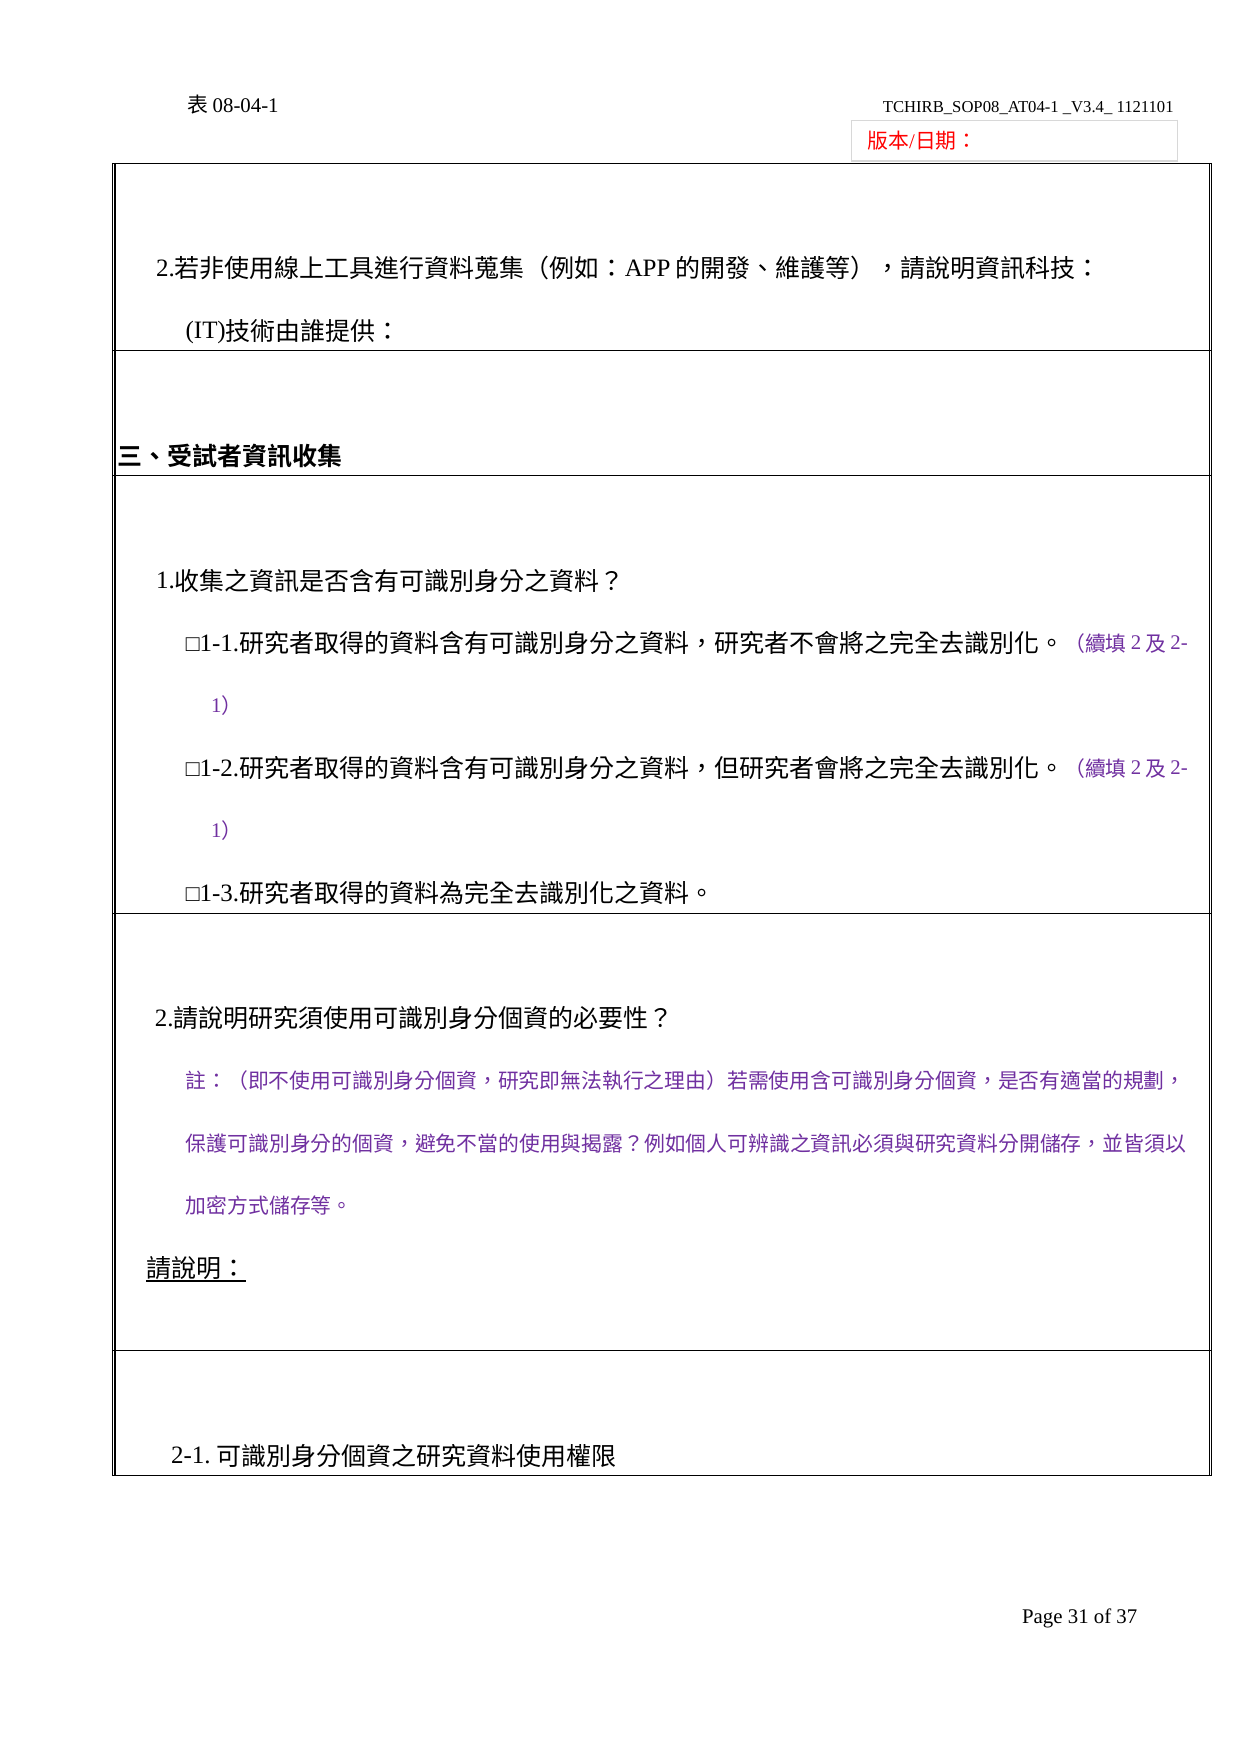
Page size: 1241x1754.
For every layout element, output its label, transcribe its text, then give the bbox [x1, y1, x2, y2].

table_cell 2-1. 可識別身分個資之研究資料使用權限 [116, 1351, 1209, 1475]
table_cell 2.若非使用線上工具進行資料蒐集（例如：APP的開發、維護等），請說明資訊科技： (IT)技術由誰提供： [116, 164, 1209, 350]
table_cell 2.請說明研究須使用可識別身分個資的必要性？ 註：（即不使用可識別身分個資，研究即無法執行之理由）若需使用含可識別身分個資，是否有適當的規劃，保護可識別身分的個資，避免不當的使用與揭露？例如個人可辨識之資訊必須與研究資料分開儲存，並皆須以加密方式儲存等。 請說明： [116, 914, 1209, 1350]
table_cell 1.收集之資訊是否含有可識別身分之資料？ □1-1.研究者取得的資料含有可識別身分之資料，研究者不會將之完全去識別化。（續填2及2-1） □1-2.研究者取得的資料含有可識別身分之資料，但研究者會將之完全去識別化。（續填2及2-1） □1-3.研究者取得的資料為完全去識別化之資料。 [116, 476, 1209, 913]
table_cell 三、受試者資訊收集 [116, 351, 1209, 475]
